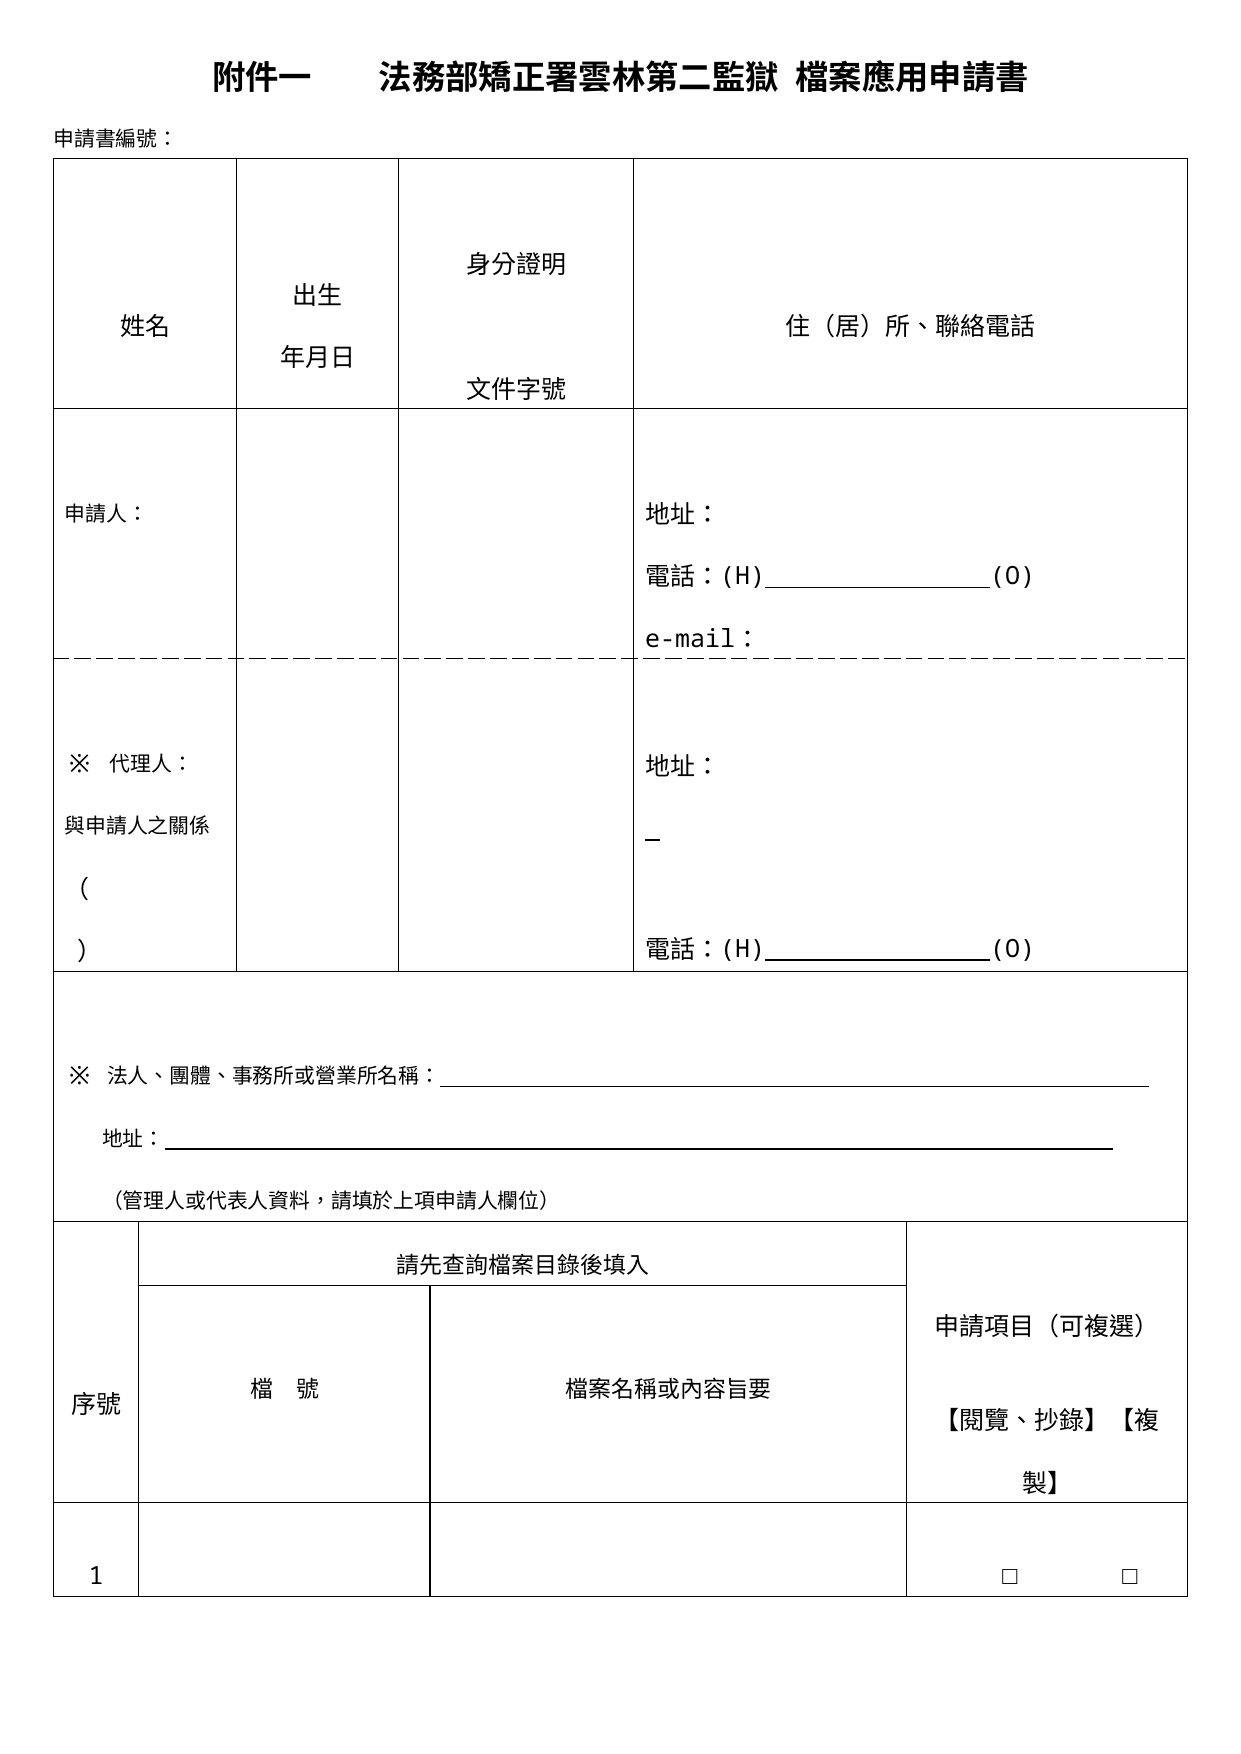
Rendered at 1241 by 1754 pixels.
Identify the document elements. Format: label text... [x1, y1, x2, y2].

table_cell [431, 1503, 906, 1596]
table_cell 請先查詢檔案目錄後填入 [139, 1222, 906, 1285]
table_cell [139, 1503, 429, 1596]
table_cell □ □ [907, 1503, 1187, 1596]
table_cell ※ 代理人： 與申請人之關係 （ ） [54, 658, 236, 971]
table_cell 地址： 電話：(H) (O) e-mail： [634, 409, 1187, 658]
table_cell 申請項目（可複選） 【閱覽、抄錄】【複製】 [907, 1222, 1187, 1502]
table_cell 檔 號 [139, 1286, 429, 1502]
table_header 出生 年月日 [237, 159, 398, 408]
table_cell 檔案名稱或內容旨要 [431, 1286, 906, 1502]
text 申請書編號： [53, 96, 1187, 158]
text 附件一 法務部矯正署雲林第二監獄 檔案應用申請書 [53, 33, 1187, 96]
table_header 住（居）所、聯絡電話 [634, 159, 1187, 408]
table_header 身分證明 文件字號 [399, 159, 633, 408]
table_cell 序號 [54, 1222, 138, 1502]
table_cell [237, 409, 398, 658]
table_cell 1 [54, 1503, 138, 1596]
table_cell [399, 658, 633, 971]
table_cell 地址： 電話：(H) (O) [634, 658, 1187, 971]
table_cell [237, 658, 398, 971]
table_cell [399, 409, 633, 658]
table_header 姓名 [54, 159, 236, 408]
table_cell ※ 法人、團體、事務所或營業所名稱： 地址： （管理人或代表人資料，請填於上項申請人欄位） [54, 972, 1187, 1221]
table_cell 申請人： [54, 409, 236, 658]
